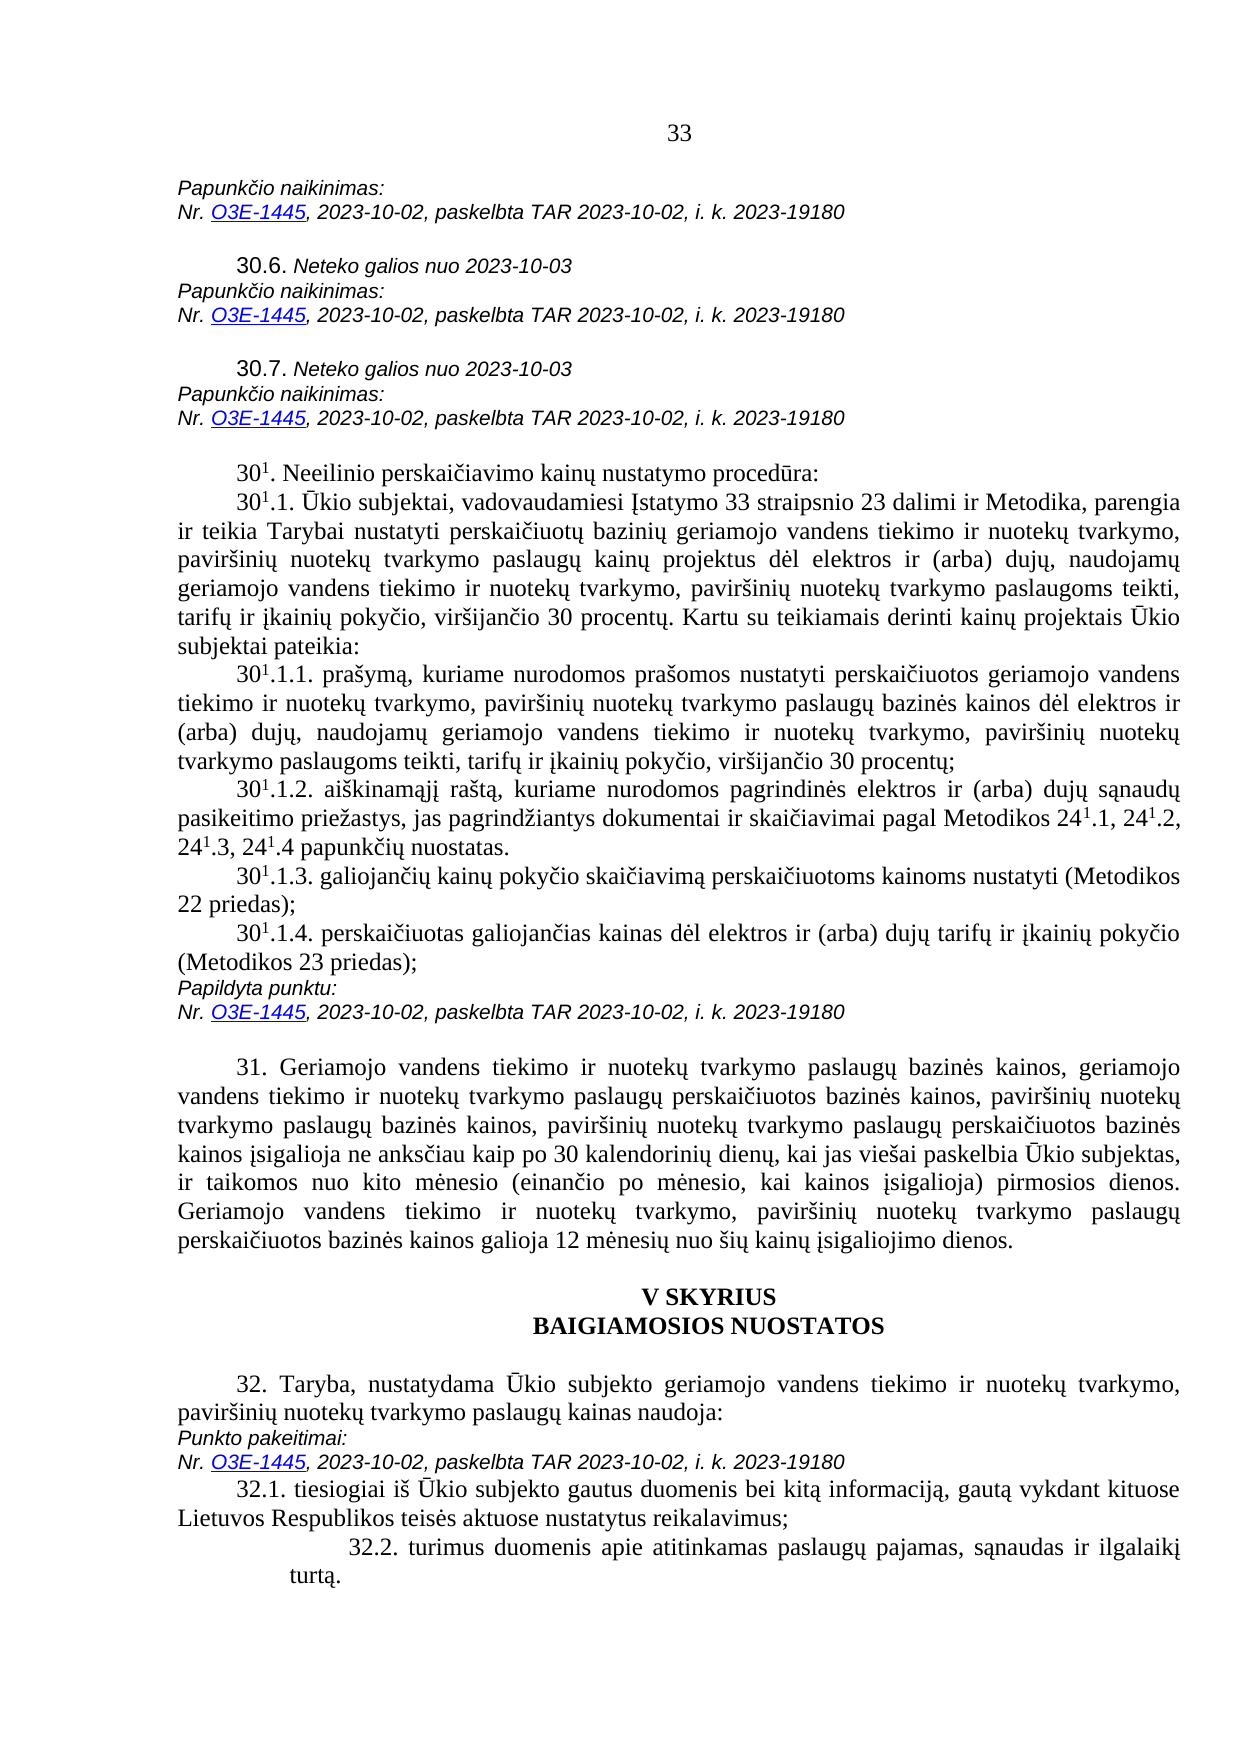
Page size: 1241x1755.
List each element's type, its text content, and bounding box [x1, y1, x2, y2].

text 32. Taryba, nustatydama Ūkio subjekto geriamojo vandens tiekimo ir nuotekų tvarkymo, paviršinių nuotekų tvarkymo paslaugų kainas naudoja: [177, 1369, 1181, 1426]
text Nr. O3E-1445, 2023-10-02, paskelbta TAR 2023-10-02, i. k. 2023-19180 [177, 199, 1181, 223]
text Nr. O3E-1445, 2023-10-02, paskelbta TAR 2023-10-02, i. k. 2023-19180 [177, 1450, 1181, 1474]
text 32.1. tiesiogiai iš Ūkio subjekto gautus duomenis bei kitą informaciją, gautą vykdant kituose Lietuvos Respublikos teisės aktuose nustatytus reikalavimus; [177, 1474, 1181, 1532]
text 32.2. turimus duomenis apie atitinkamas paslaugų pajamas, sąnaudas ir ilgalaikį turtą. [289, 1532, 1181, 1589]
text 301.1.2. aiškinamąjį raštą, kuriame nurodomos pagrindinės elektros ir (arba) dujų sąnaudų pasikeitimo priežastys, jas pagrindžiantys dokumentai ir skaičiavimai pagal Metodikos 241.1, 241.2, 241.3, 241.4 papunkčių nuostatas. [177, 774, 1181, 861]
text Punkto pakeitimai: [177, 1426, 1181, 1450]
text Papunkčio naikinimas: [177, 279, 1181, 303]
text Papildyta punktu: [177, 976, 1181, 1000]
text Papunkčio naikinimas: [177, 382, 1181, 406]
text 301.1.1. prašymą, kuriame nurodomos prašomos nustatyti perskaičiuotos geriamojo vandens tiekimo ir nuotekų tvarkymo, paviršinių nuotekų tvarkymo paslaugų bazinės kainos dėl elektros ir (arba) dujų, naudojamų geriamojo vandens tiekimo ir nuotekų tvarkymo, paviršinių nuotekų tvarkymo paslaugoms teikti, tarifų ir įkainių pokyčio, viršijančio 30 procentų; [177, 659, 1181, 774]
text BAIGIAMOSIOS NUOSTATOS [177, 1311, 1181, 1340]
text Nr. O3E-1445, 2023-10-02, paskelbta TAR 2023-10-02, i. k. 2023-19180 [177, 406, 1181, 429]
text 301. Neeilinio perskaičiavimo kainų nustatymo procedūra: [177, 458, 1181, 487]
text Nr. O3E-1445, 2023-10-02, paskelbta TAR 2023-10-02, i. k. 2023-19180 [177, 1000, 1181, 1024]
text 30.7. Neteko galios nuo 2023-10-03 [177, 355, 1181, 382]
text 301.1.3. galiojančių kainų pokyčio skaičiavimą perskaičiuotoms kainoms nustatyti (Metodikos 22 priedas); [177, 861, 1181, 918]
text V SKYRIUS [177, 1282, 1181, 1311]
text 301.1.4. perskaičiuotas galiojančias kainas dėl elektros ir (arba) dujų tarifų ir įkainių pokyčio (Metodikos 23 priedas); [177, 918, 1181, 976]
text 301.1. Ūkio subjektai, vadovaudamiesi Įstatymo 33 straipsnio 23 dalimi ir Metodika, parengia ir teikia Tarybai nustatyti perskaičiuotų bazinių geriamojo vandens tiekimo ir nuotekų tvarkymo, paviršinių nuotekų tvarkymo paslaugų kainų projektus dėl elektros ir (arba) dujų, naudojamų geriamojo vandens tiekimo ir nuotekų tvarkymo, paviršinių nuotekų tvarkymo paslaugoms teikti, tarifų ir įkainių pokyčio, viršijančio 30 procentų. Kartu su teikiamais derinti kainų projektais Ūkio subjektai pateikia: [177, 487, 1181, 659]
text 31. Geriamojo vandens tiekimo ir nuotekų tvarkymo paslaugų bazinės kainos, geriamojo vandens tiekimo ir nuotekų tvarkymo paslaugų perskaičiuotos bazinės kainos, paviršinių nuotekų tvarkymo paslaugų bazinės kainos, paviršinių nuotekų tvarkymo paslaugų perskaičiuotos bazinės kainos įsigalioja ne anksčiau kaip po 30 kalendorinių dienų, kai jas viešai paskelbia Ūkio subjektas, ir taikomos nuo kito mėnesio (einančio po mėnesio, kai kainos įsigalioja) pirmosios dienos. Geriamojo vandens tiekimo ir nuotekų tvarkymo, paviršinių nuotekų tvarkymo paslaugų perskaičiuotos bazinės kainos galioja 12 mėnesių nuo šių kainų įsigaliojimo dienos. [177, 1052, 1181, 1254]
text 30.6. Neteko galios nuo 2023-10-03 [177, 252, 1181, 279]
text Nr. O3E-1445, 2023-10-02, paskelbta TAR 2023-10-02, i. k. 2023-19180 [177, 303, 1181, 327]
text Papunkčio naikinimas: [177, 176, 1181, 199]
